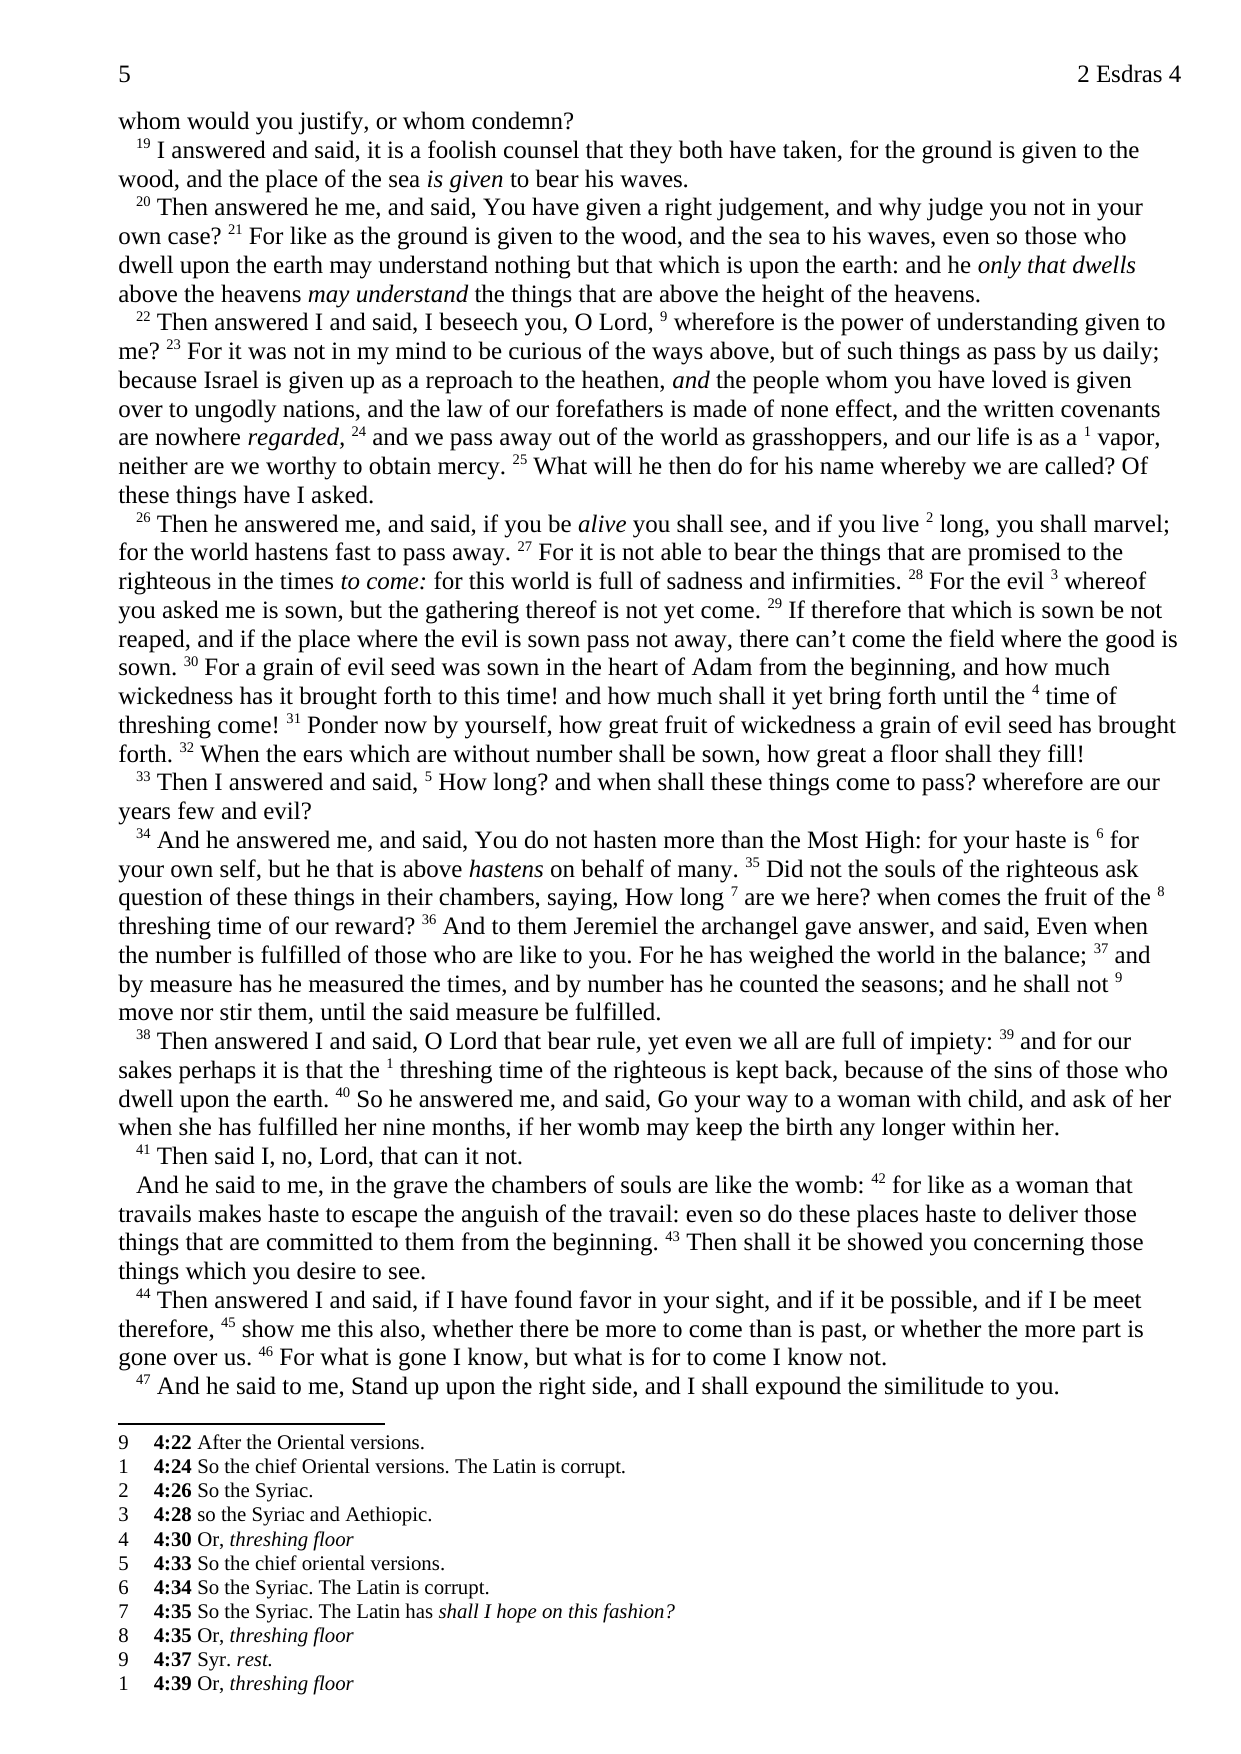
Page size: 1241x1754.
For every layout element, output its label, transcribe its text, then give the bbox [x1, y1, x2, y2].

text 33 Then I answered and said, How long? and when shall these things come to pass? wherefore are our years few and evil? [118, 767, 1181, 825]
text 26 Then he answered me, and said, if you be alive you shall see, and if you live long, you shall marvel; for the world hastens fast to pass away. 27 For it is not able to bear the things that are promised to the righteous in the times to come: for this world is full of sadness and infirmities. 28 For the evil whereof you asked me is sown, but the gathering thereof is not yet come. 29 If therefore that which is sown be not reaped, and if the place where the evil is sown pass not away, there can’t come the field where the good is sown. 30 For a grain of evil seed was sown in the heart of Adam from the beginning, and how much wickedness has it brought forth to this time! and how much shall it yet bring forth until the time of threshing come! 31 Ponder now by yourself, how great fruit of wickedness a grain of evil seed has brought forth. 32 When the ears which are without number shall be sown, how great a floor shall they fill! [118, 509, 1181, 767]
text 44 Then answered I and said, if I have found favor in your sight, and if it be possible, and if I be meet therefore, 45 show me this also, whether there be more to come than is past, or whether the more part is gone over us. 46 For what is gone I know, but what is for to come I know not. [118, 1285, 1181, 1371]
text 4:39 Or, threshing floor [118, 1671, 1181, 1695]
text 47 And he said to me, Stand up upon the right side, and I shall expound the similitude to you. [118, 1371, 1181, 1400]
text 4:34 So the Syriac. The Latin is corrupt. [118, 1574, 1181, 1599]
text 4:35 So the Syriac. The Latin has shall I hope on this fashion? [118, 1599, 1181, 1623]
text 4:30 Or, threshing floor [118, 1526, 1181, 1551]
text 4:28 so the Syriac and Aethiopic. [118, 1502, 1181, 1526]
text 4:35 Or, threshing floor [118, 1623, 1181, 1647]
text 4:24 So the chief Oriental versions. The Latin is corrupt. [118, 1454, 1181, 1478]
text whom would you justify, or whom condemn? [118, 106, 1181, 135]
text 4:37 Syr. rest. [118, 1647, 1181, 1671]
text 34 And he answered me, and said, You do not hasten more than the Most High: for your haste is for your own self, but he that is above hastens on behalf of many. 35 Did not the souls of the righteous ask question of these things in their chambers, saying, How long are we here? when comes the fruit of the threshing time of our reward? 36 And to them Jeremiel the archangel gave answer, and said, Even when the number is fulfilled of those who are like to you. For he has weighed the world in the balance; 37 and by measure has he measured the times, and by number has he counted the seasons; and he shall not move nor stir them, until the said measure be fulfilled. [118, 825, 1181, 1026]
text And he said to me, in the grave the chambers of souls are like the womb: 42 for like as a woman that travails makes haste to escape the anguish of the travail: even so do these places haste to deliver those things that are committed to them from the beginning. 43 Then shall it be showed you concerning those things which you desire to see. [118, 1170, 1181, 1285]
text 4:26 So the Syriac. [118, 1478, 1181, 1502]
text 38 Then answered I and said, O Lord that bear rule, yet even we all are full of impiety: 39 and for our sakes perhaps it is that the threshing time of the righteous is kept back, because of the sins of those who dwell upon the earth. 40 So he answered me, and said, Go your way to a woman with child, and ask of her when she has fulfilled her nine months, if her womb may keep the birth any longer within her. [118, 1026, 1181, 1141]
text 22 Then answered I and said, I beseech you, O Lord, wherefore is the power of understanding given to me? 23 For it was not in my mind to be curious of the ways above, but of such things as pass by us daily; because Israel is given up as a reproach to the heathen, and the people whom you have loved is given over to ungodly nations, and the law of our forefathers is made of none effect, and the written covenants are nowhere regarded, 24 and we pass away out of the world as grasshoppers, and our life is as a vapor, neither are we worthy to obtain mercy. 25 What will he then do for his name whereby we are called? Of these things have I asked. [118, 307, 1181, 509]
text 20 Then answered he me, and said, You have given a right judgement, and why judge you not in your own case? 21 For like as the ground is given to the wood, and the sea to his waves, even so those who dwell upon the earth may understand nothing but that which is upon the earth: and he only that dwells above the heavens may understand the things that are above the height of the heavens. [118, 192, 1181, 307]
text 41 Then said I, no, Lord, that can it not. [118, 1141, 1181, 1170]
text 19 I answered and said, it is a foolish counsel that they both have taken, for the ground is given to the wood, and the place of the sea is given to bear his waves. [118, 135, 1181, 192]
text 4:22 After the Oriental versions. [118, 1430, 1181, 1454]
text 4:33 So the chief oriental versions. [118, 1551, 1181, 1574]
